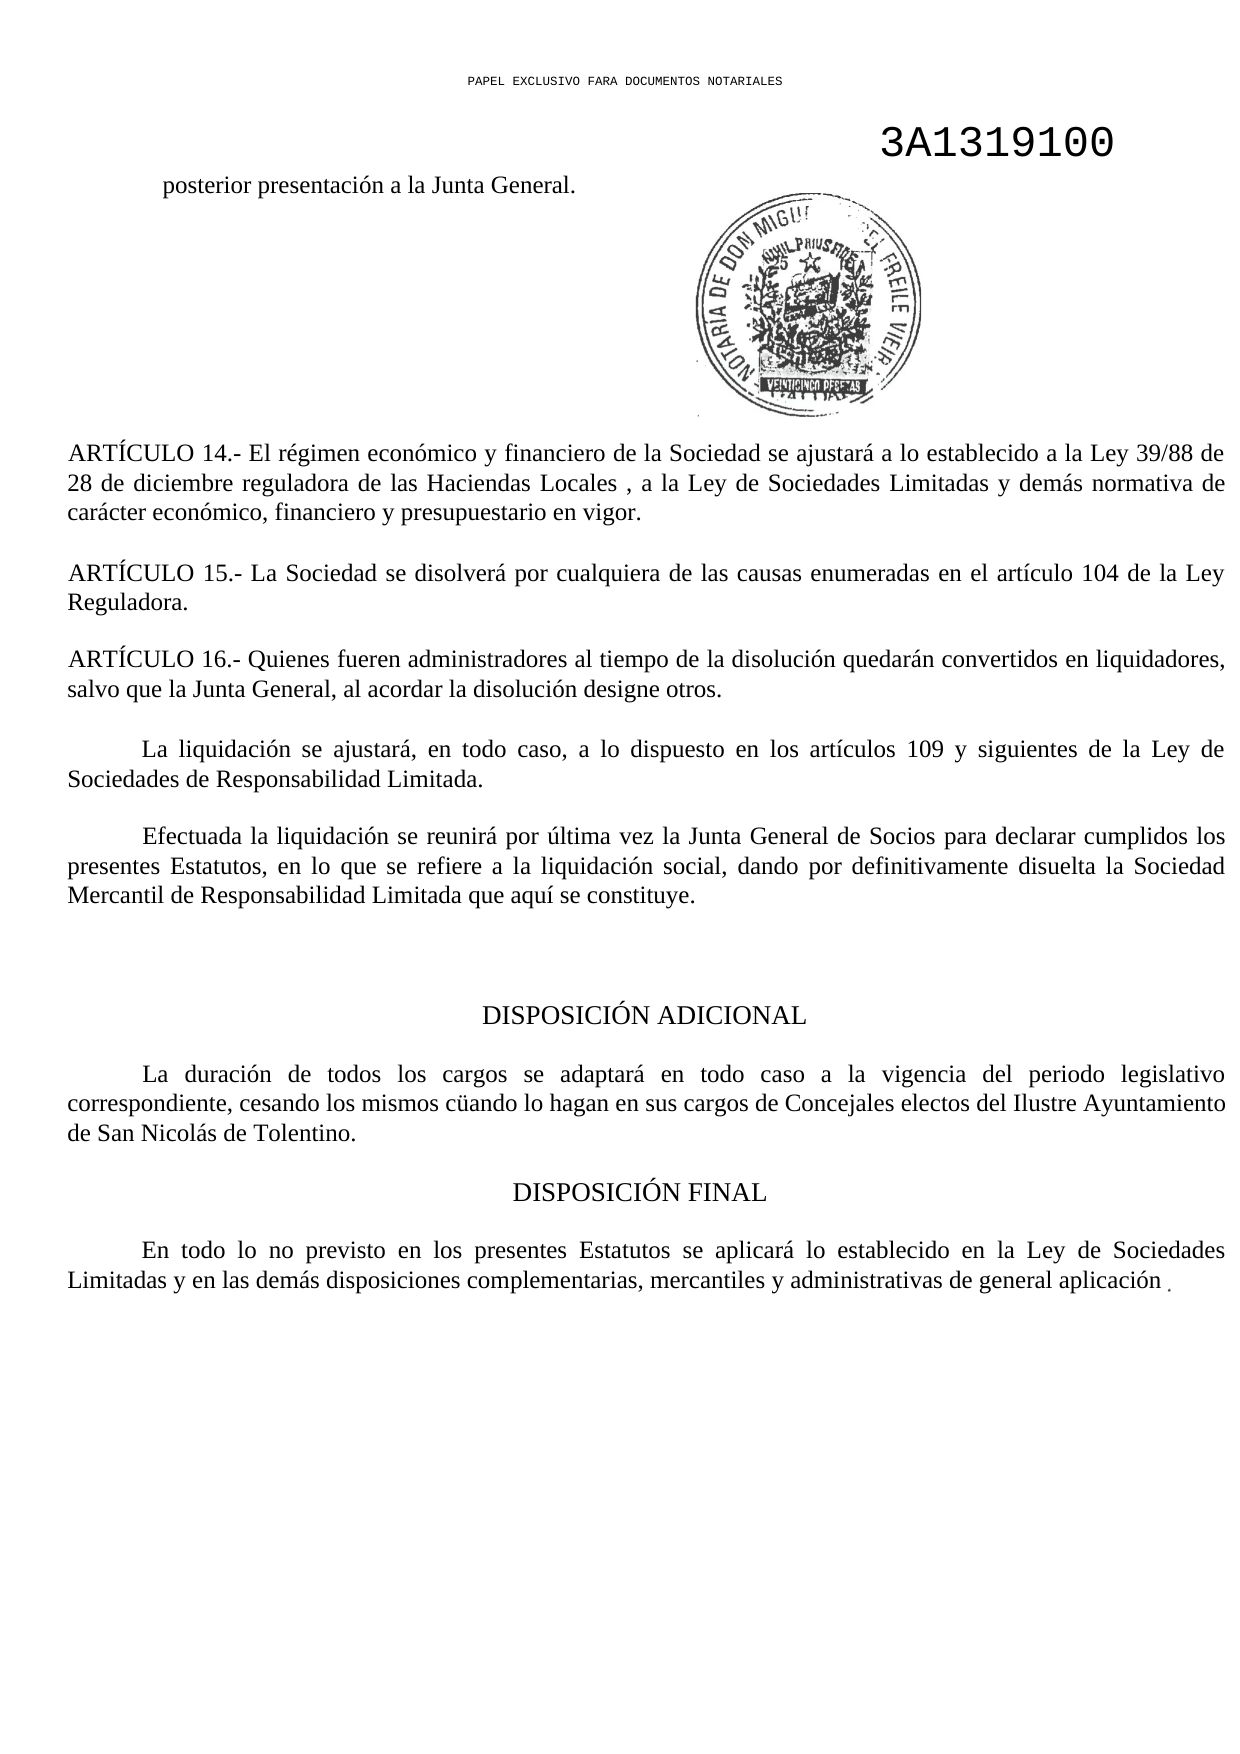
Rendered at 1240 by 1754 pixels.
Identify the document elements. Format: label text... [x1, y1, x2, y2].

text DISPOSICIÓN FINAL [67, 1176, 1213, 1207]
text ARTÍCULO 16.- Quienes fueren administradores al tiempo de la disolución quedarán convertidos en liquidadores, salvo que la Junta General, al acordar la disolución designe otros. [67, 644, 1227, 703]
text ARTÍCULO 15.- La Sociedad se disolverá por cualquiera de las causas enumeradas en el artículo 104 de la Ley Reguladora. [67, 558, 1227, 616]
text DISPOSICIÓN ADICIONAL [67, 999, 1222, 1030]
text La duración de todos los cargos se adaptará en todo caso a la vigencia del periodo legislativo correspondiente, cesando los mismos cüando lo hagan en sus cargos de Concejales electos del Ilustre Ayuntamiento de San Nicolás de Tolentino. [67, 1059, 1227, 1147]
text La liquidación se ajustará, en todo caso, a lo dispuesto en los artículos 109 y siguientes de la Ley de Sociedades de Responsabilidad Limitada. [67, 734, 1227, 793]
text posterior presentación a la Junta General. [66, 170, 1228, 417]
text En todo lo no previsto en los presentes Estatutos se aplicará lo establecido en la Ley de Sociedades Limitadas y en las demás disposiciones complementarias, mercantiles y administrativas de general aplicación [67, 1235, 1227, 1293]
text Efectuada la liquidación se reunirá por última vez la Junta General de Socios para declarar cumplidos los presentes Estatutos, en lo que se refiere a la liquidación social, dando por definitivamente disuelta la Sociedad Mercantil de Responsabilidad Limitada que aquí se constituye. [67, 821, 1227, 909]
text ARTÍCULO 14.- El régimen económico y financiero de la Sociedad se ajustará a lo establecido a la Ley 39/88 de 28 de diciembre reguladora de las Haciendas Locales , a la Ley de Sociedades Limitadas y demás normativa de carácter económico, financiero y presupuestario en vigor. [67, 438, 1227, 526]
